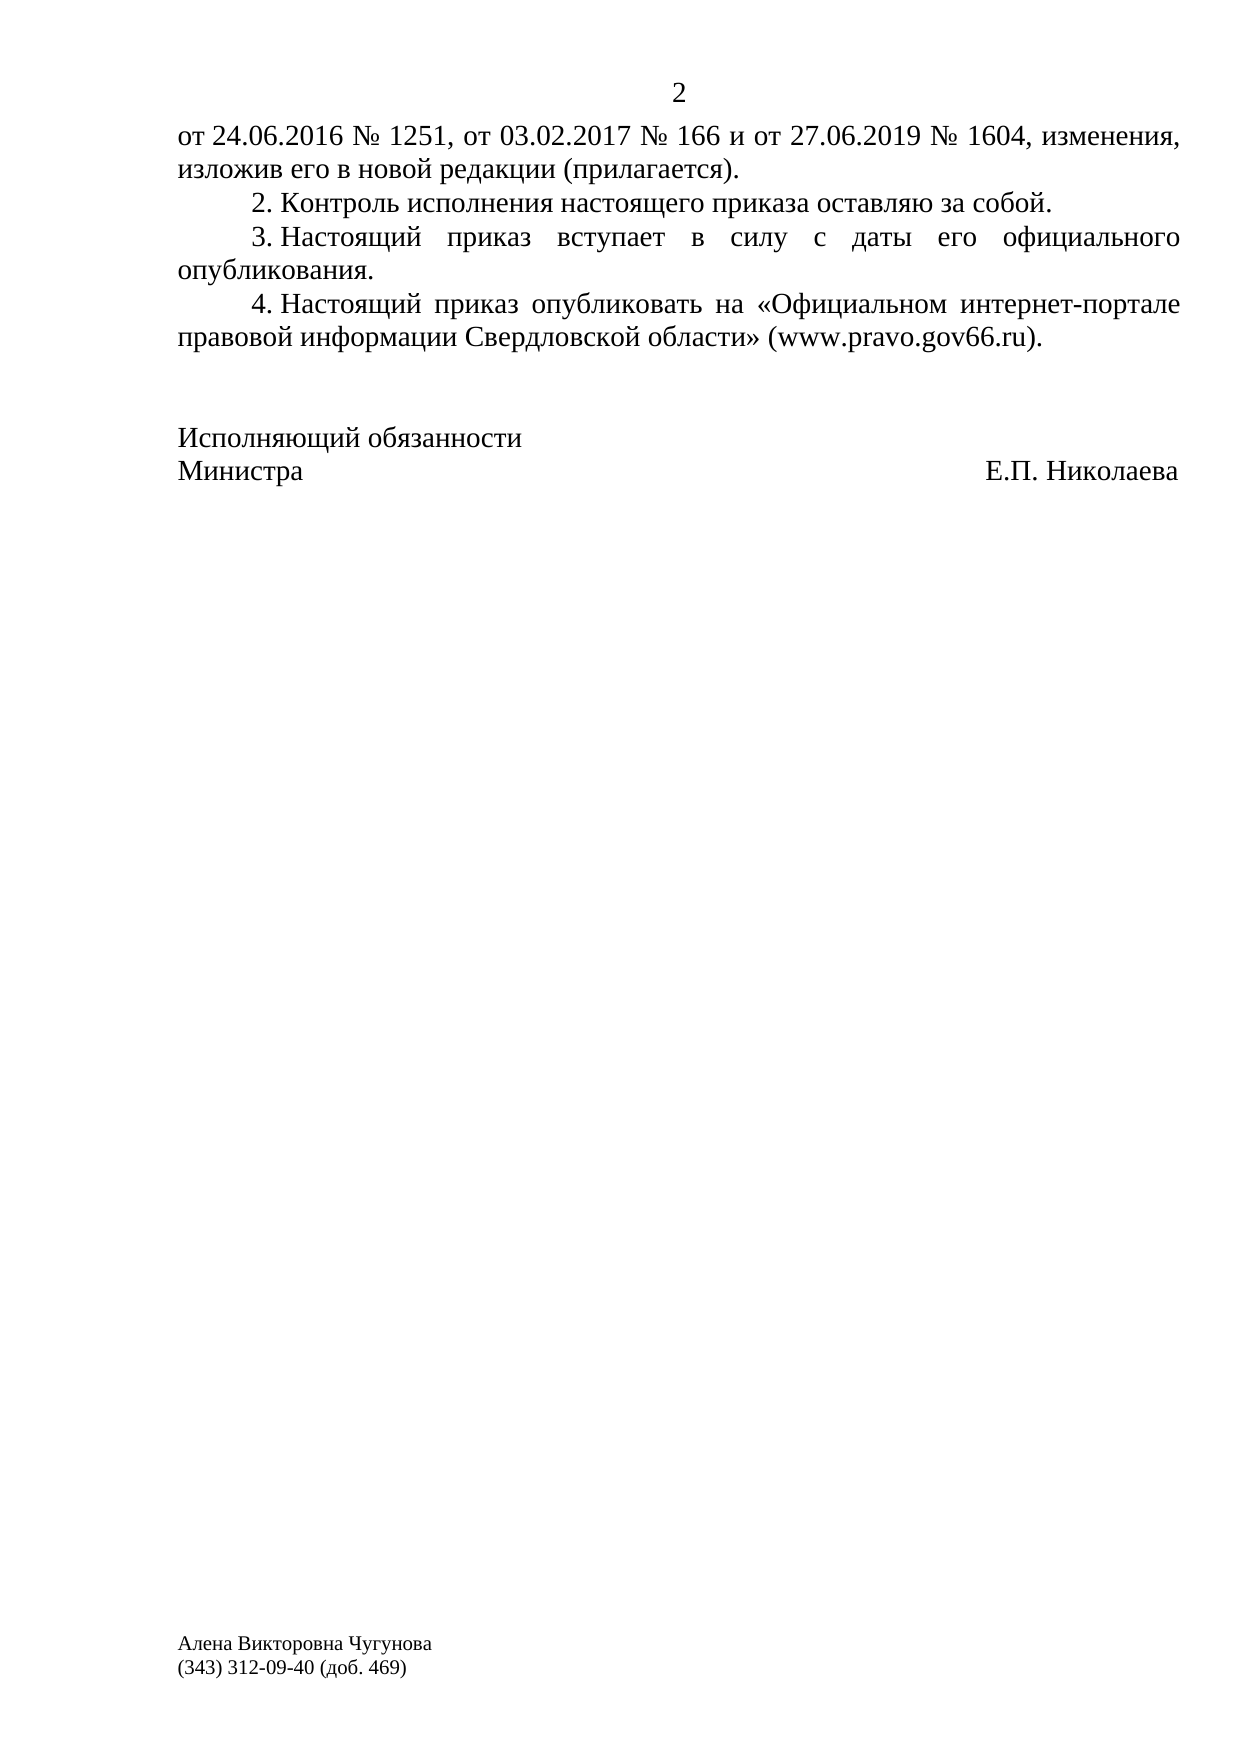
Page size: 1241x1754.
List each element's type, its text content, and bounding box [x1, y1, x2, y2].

text 2. Контроль исполнения настоящего приказа оставляю за собой. [177, 185, 1181, 219]
text 3. Настоящий приказ вступает в силу с даты его официального опубликования. [177, 219, 1181, 286]
text от 24.06.2016 № 1251, от 03.02.2017 № 166 и от 27.06.2019 № 1604, изменения, изложив его в новой редакции (прилагается). [177, 118, 1181, 185]
text 4. Настоящий приказ опубликовать на «Официальном интернет-портале правовой информации Свердловской области» (www.pravo.gov66.ru). [177, 286, 1181, 353]
text Исполняющий обязанности Министра Е.П. Николаева [177, 420, 1181, 487]
